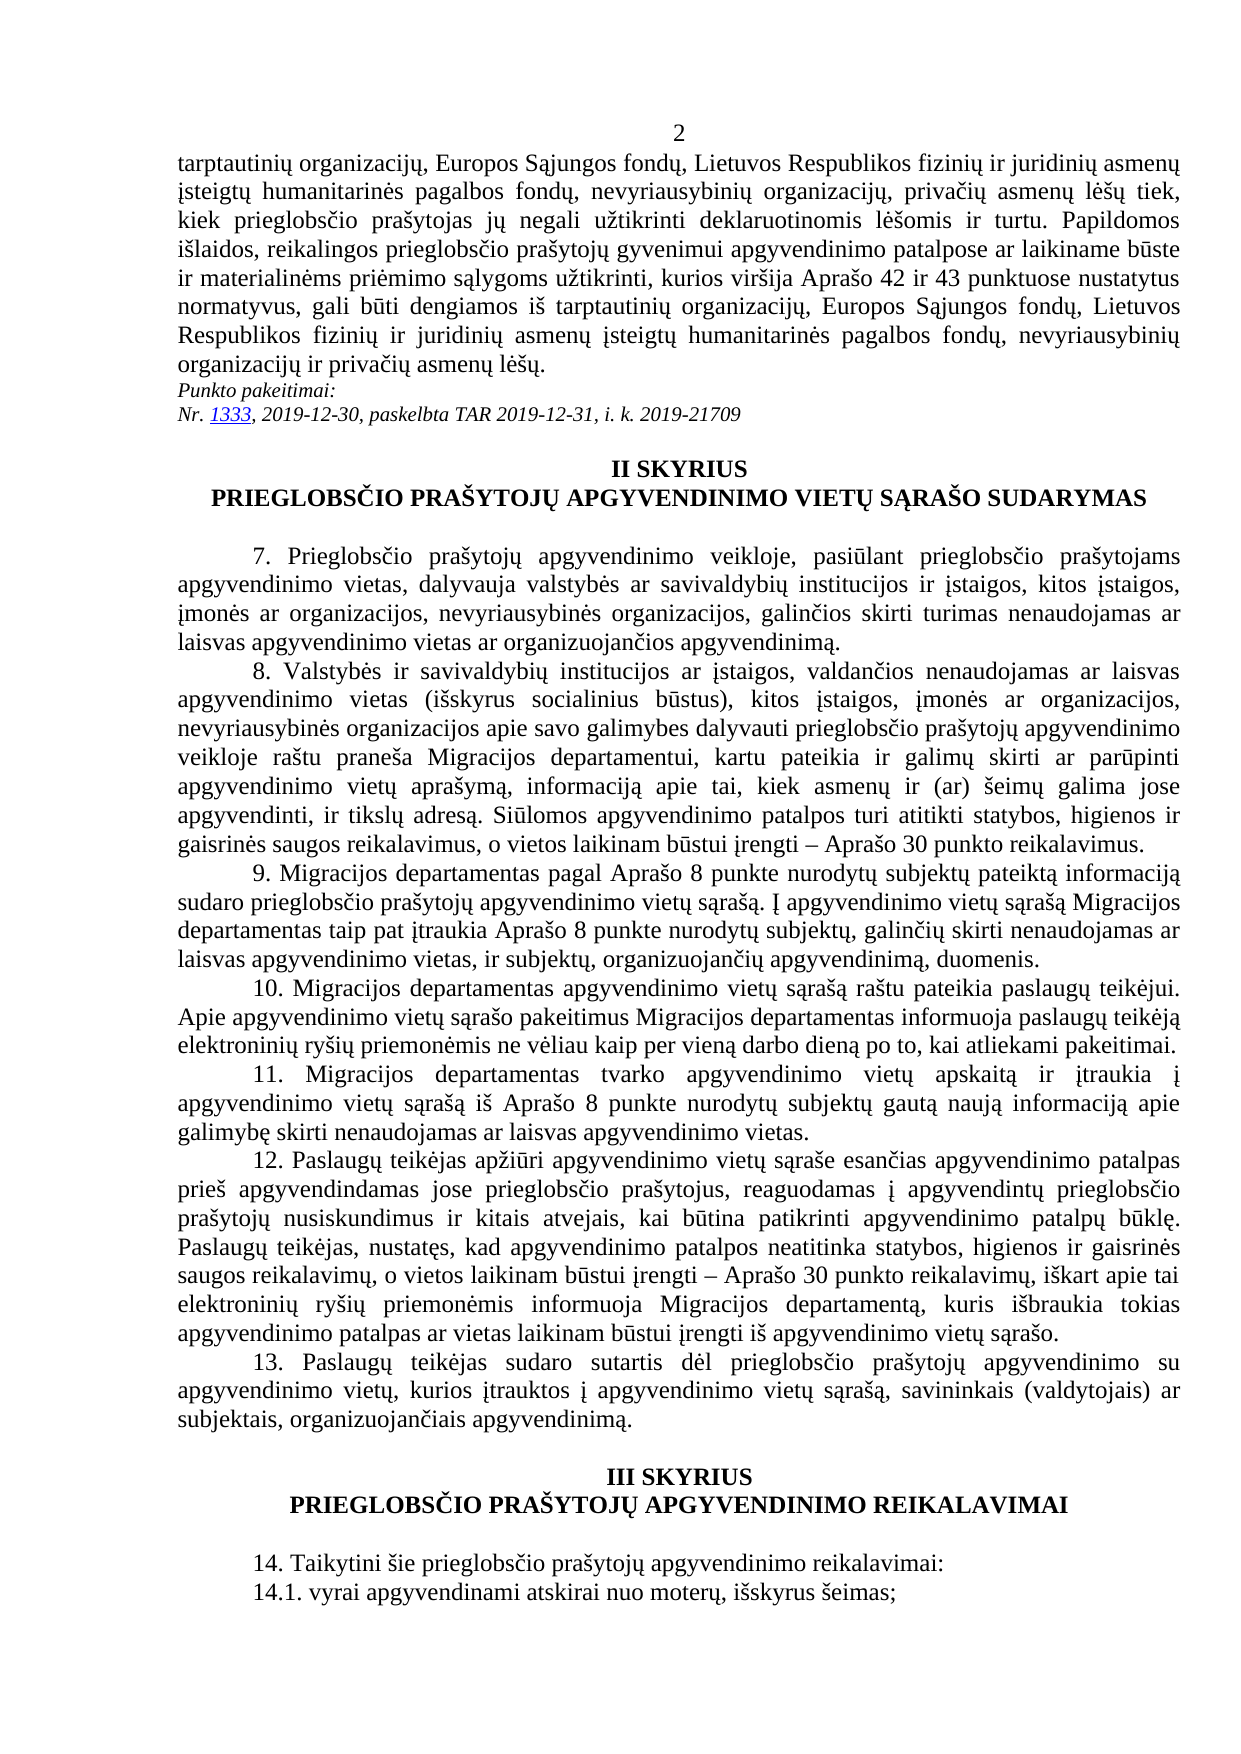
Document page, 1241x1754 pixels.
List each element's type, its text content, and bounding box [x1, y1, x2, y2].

text 10. Migracijos departamentas apgyvendinimo vietų sąrašą raštu pateikia paslaugų teikėjui. Apie apgyvendinimo vietų sąrašo pakeitimus Migracijos departamentas informuoja paslaugų teikėją elektroninių ryšių priemonėmis ne vėliau kaip per vieną darbo dieną po to, kai atliekami pakeitimai. [177, 973, 1181, 1059]
text 8. Valstybės ir savivaldybių institucijos ar įstaigos, valdančios nenaudojamas ar laisvas apgyvendinimo vietas (išskyrus socialinius būstus), kitos įstaigos, įmonės ar organizacijos, nevyriausybinės organizacijos apie savo galimybes dalyvauti prieglobsčio prašytojų apgyvendinimo veikloje raštu praneša Migracijos departamentui, kartu pateikia ir galimų skirti ar parūpinti apgyvendinimo vietų aprašymą, informaciją apie tai, kiek asmenų ir (ar) šeimų galima jose apgyvendinti, ir tikslų adresą. Siūlomos apgyvendinimo patalpos turi atitikti statybos, higienos ir gaisrinės saugos reikalavimus, o vietos laikinam būstui įrengti – Aprašo 30 punkto reikalavimus. [177, 656, 1181, 858]
text PRIEGLOBSČIO PRAŠYTOJŲ APGYVENDINIMO REIKALAVIMAI [177, 1490, 1181, 1519]
text 12. Paslaugų teikėjas apžiūri apgyvendinimo vietų sąraše esančias apgyvendinimo patalpas prieš apgyvendindamas jose prieglobsčio prašytojus, reaguodamas į apgyvendintų prieglobsčio prašytojų nusiskundimus ir kitais atvejais, kai būtina patikrinti apgyvendinimo patalpų būklę. Paslaugų teikėjas, nustatęs, kad apgyvendinimo patalpos neatitinka statybos, higienos ir gaisrinės saugos reikalavimų, o vietos laikinam būstui įrengti – Aprašo 30 punkto reikalavimų, iškart apie tai elektroninių ryšių priemonėmis informuoja Migracijos departamentą, kuris išbraukia tokias apgyvendinimo patalpas ar vietas laikinam būstui įrengti iš apgyvendinimo vietų sąrašo. [177, 1145, 1181, 1347]
text 14.1. vyrai apgyvendinami atskirai nuo moterų, išskyrus šeimas; [177, 1577, 1181, 1605]
text 9. Migracijos departamentas pagal Aprašo 8 punkte nurodytų subjektų pateiktą informaciją sudaro prieglobsčio prašytojų apgyvendinimo vietų sąrašą. Į apgyvendinimo vietų sąrašą Migracijos departamentas taip pat įtraukia Aprašo 8 punkte nurodytų subjektų, galinčių skirti nenaudojamas ar laisvas apgyvendinimo vietas, ir subjektų, organizuojančių apgyvendinimą, duomenis. [177, 858, 1181, 973]
text 13. Paslaugų teikėjas sudaro sutartis dėl prieglobsčio prašytojų apgyvendinimo su apgyvendinimo vietų, kurios įtrauktos į apgyvendinimo vietų sąrašą, savininkais (valdytojais) ar subjektais, organizuojančiais apgyvendinimą. [177, 1347, 1181, 1433]
text 11. Migracijos departamentas tvarko apgyvendinimo vietų apskaitą ir įtraukia į apgyvendinimo vietų sąrašą iš Aprašo 8 punkte nurodytų subjektų gautą naują informaciją apie galimybę skirti nenaudojamas ar laisvas apgyvendinimo vietas. [177, 1059, 1181, 1145]
text Punkto pakeitimai: [177, 378, 1181, 402]
text 7. Prieglobsčio prašytojų apgyvendinimo veikloje, pasiūlant prieglobsčio prašytojams apgyvendinimo vietas, dalyvauja valstybės ar savivaldybių institucijos ir įstaigos, kitos įstaigos, įmonės ar organizacijos, nevyriausybinės organizacijos, galinčios skirti turimas nenaudojamas ar laisvas apgyvendinimo vietas ar organizuojančios apgyvendinimą. [177, 541, 1181, 656]
text tarptautinių organizacijų, Europos Sąjungos fondų, Lietuvos Respublikos fizinių ir juridinių asmenų įsteigtų humanitarinės pagalbos fondų, nevyriausybinių organizacijų, privačių asmenų lėšų tiek, kiek prieglobsčio prašytojas jų negali užtikrinti deklaruotinomis lėšomis ir turtu. Papildomos išlaidos, reikalingos prieglobsčio prašytojų gyvenimui apgyvendinimo patalpose ar laikiname būste ir materialinėms priėmimo sąlygoms užtikrinti, kurios viršija Aprašo 42 ir 43 punktuose nustatytus normatyvus, gali būti dengiamos iš tarptautinių organizacijų, Europos Sąjungos fondų, Lietuvos Respublikos fizinių ir juridinių asmenų įsteigtų humanitarinės pagalbos fondų, nevyriausybinių organizacijų ir privačių asmenų lėšų. [177, 148, 1181, 378]
text 14. Taikytini šie prieglobsčio prašytojų apgyvendinimo reikalavimai: [177, 1548, 1181, 1577]
text II SKYRIUS [177, 454, 1181, 483]
text PRIEGLOBSČIO PRAŠYTOJŲ APGYVENDINIMO VIETŲ SĄRAŠO SUDARYMAS [177, 483, 1181, 512]
text III SKYRIUS [177, 1462, 1181, 1490]
text Nr. 1333, 2019-12-30, paskelbta TAR 2019-12-31, i. k. 2019-21709 [177, 402, 1181, 426]
